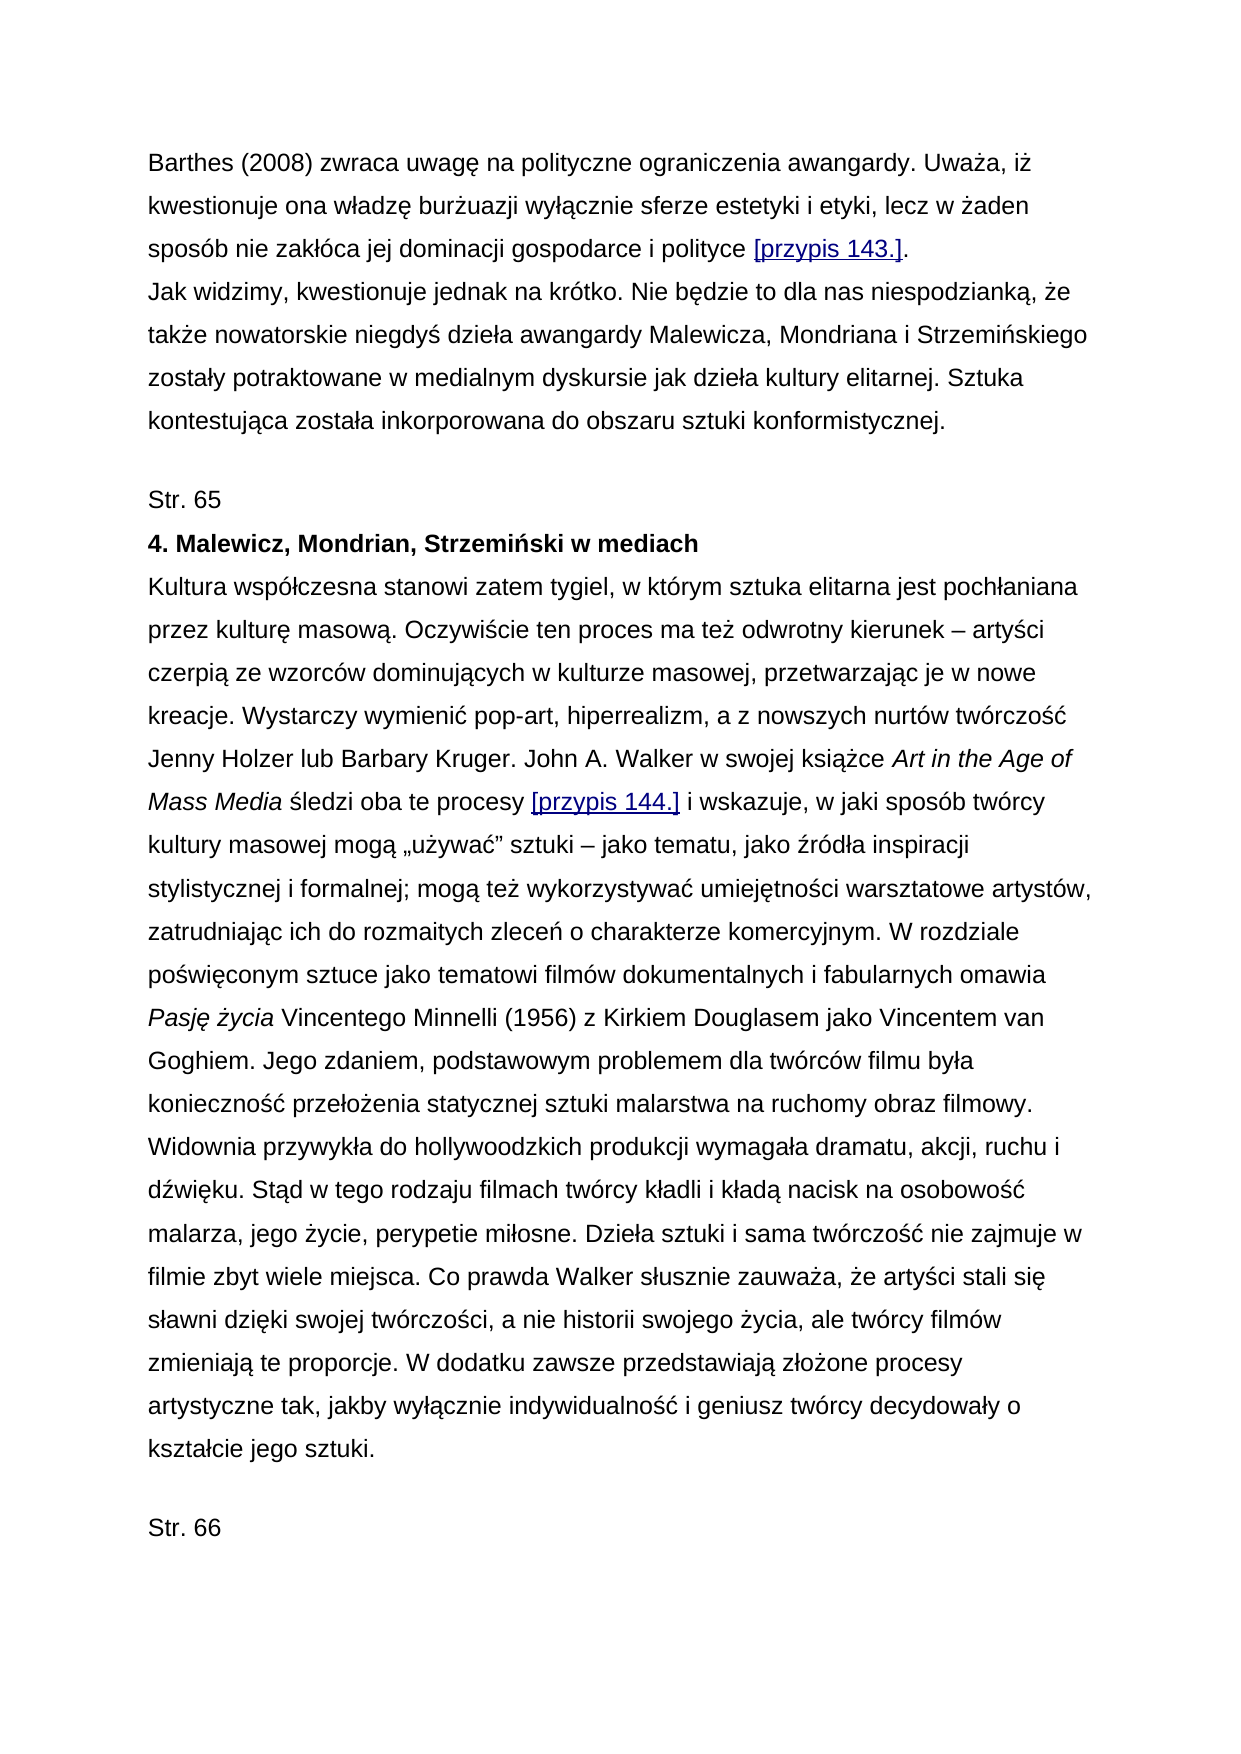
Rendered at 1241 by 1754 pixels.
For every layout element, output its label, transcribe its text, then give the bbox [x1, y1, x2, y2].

subtitle 4. Malewicz, Mondrian, Strzemiński w mediach [148, 529, 1093, 557]
text Barthes (2008) zwraca uwagę na polityczne ograniczenia awangardy. Uważa, iż kwestionuje ona władzę burżuazji wyłącznie sferze estetyki i etyki, lecz w żaden sposób nie zakłóca jej dominacji gospodarce i polityce [przypis 143.]. [148, 148, 1093, 263]
text Jak widzimy, kwestionuje jednak na krótko. Nie będzie to dla nas niespodzianką, że także nowatorskie niegdyś dzieła awangardy Malewicza, Mondriana i Strzemińskiego zostały potraktowane w medialnym dyskursie jak dzieła kultury elitarnej. Sztuka kontestująca została inkorporowana do obszaru sztuki konformistycznej. [148, 277, 1093, 435]
text Str. 66 [148, 1513, 1093, 1542]
text Str. 65 [148, 486, 1093, 514]
text Kultura współczesna stanowi zatem tygiel, w którym sztuka elitarna jest pochłaniana przez kulturę masową. Oczywiście ten proces ma też odwrotny kierunek – artyści czerpią ze wzorców dominujących w kulturze masowej, przetwarzając je w nowe kreacje. Wystarczy wymienić pop-art, hiperrealizm, a z nowszych nurtów twórczość Jenny Holzer lub Barbary Kruger. John A. Walker w swojej książce Art in the Age of Mass Media śledzi oba te procesy [przypis 144.] i wskazuje, w jaki sposób twórcy kultury masowej mogą „używać” sztuki – jako tematu, jako źródła inspiracji stylistycznej i formalnej; mogą też wykorzystywać umiejętności warsztatowe artystów, zatrudniając ich do rozmaitych zleceń o charakterze komercyjnym. W rozdziale poświęconym sztuce jako tematowi filmów dokumentalnych i fabularnych omawia Pasję życia Vincentego Minnelli (1956) z Kirkiem Douglasem jako Vincentem van Goghiem. Jego zdaniem, podstawowym problemem dla twórców filmu była konieczność przełożenia statycznej sztuki malarstwa na ruchomy obraz filmowy. Widownia przywykła do hollywoodzkich produkcji wymagała dramatu, akcji, ruchu i dźwięku. Stąd w tego rodzaju filmach twórcy kładli i kładą nacisk na osobowość malarza, jego życie, perypetie miłosne. Dzieła sztuki i sama twórczość nie zajmuje w filmie zbyt wiele miejsca. Co prawda Walker słusznie zauważa, że artyści stali się sławni dzięki swojej twórczości, a nie historii swojego życia, ale twórcy filmów zmieniają te proporcje. W dodatku zawsze przedstawiają złożone procesy artystyczne tak, jakby wyłącznie indywidualność i geniusz twórcy decydowały o kształcie jego sztuki. [148, 572, 1093, 1463]
